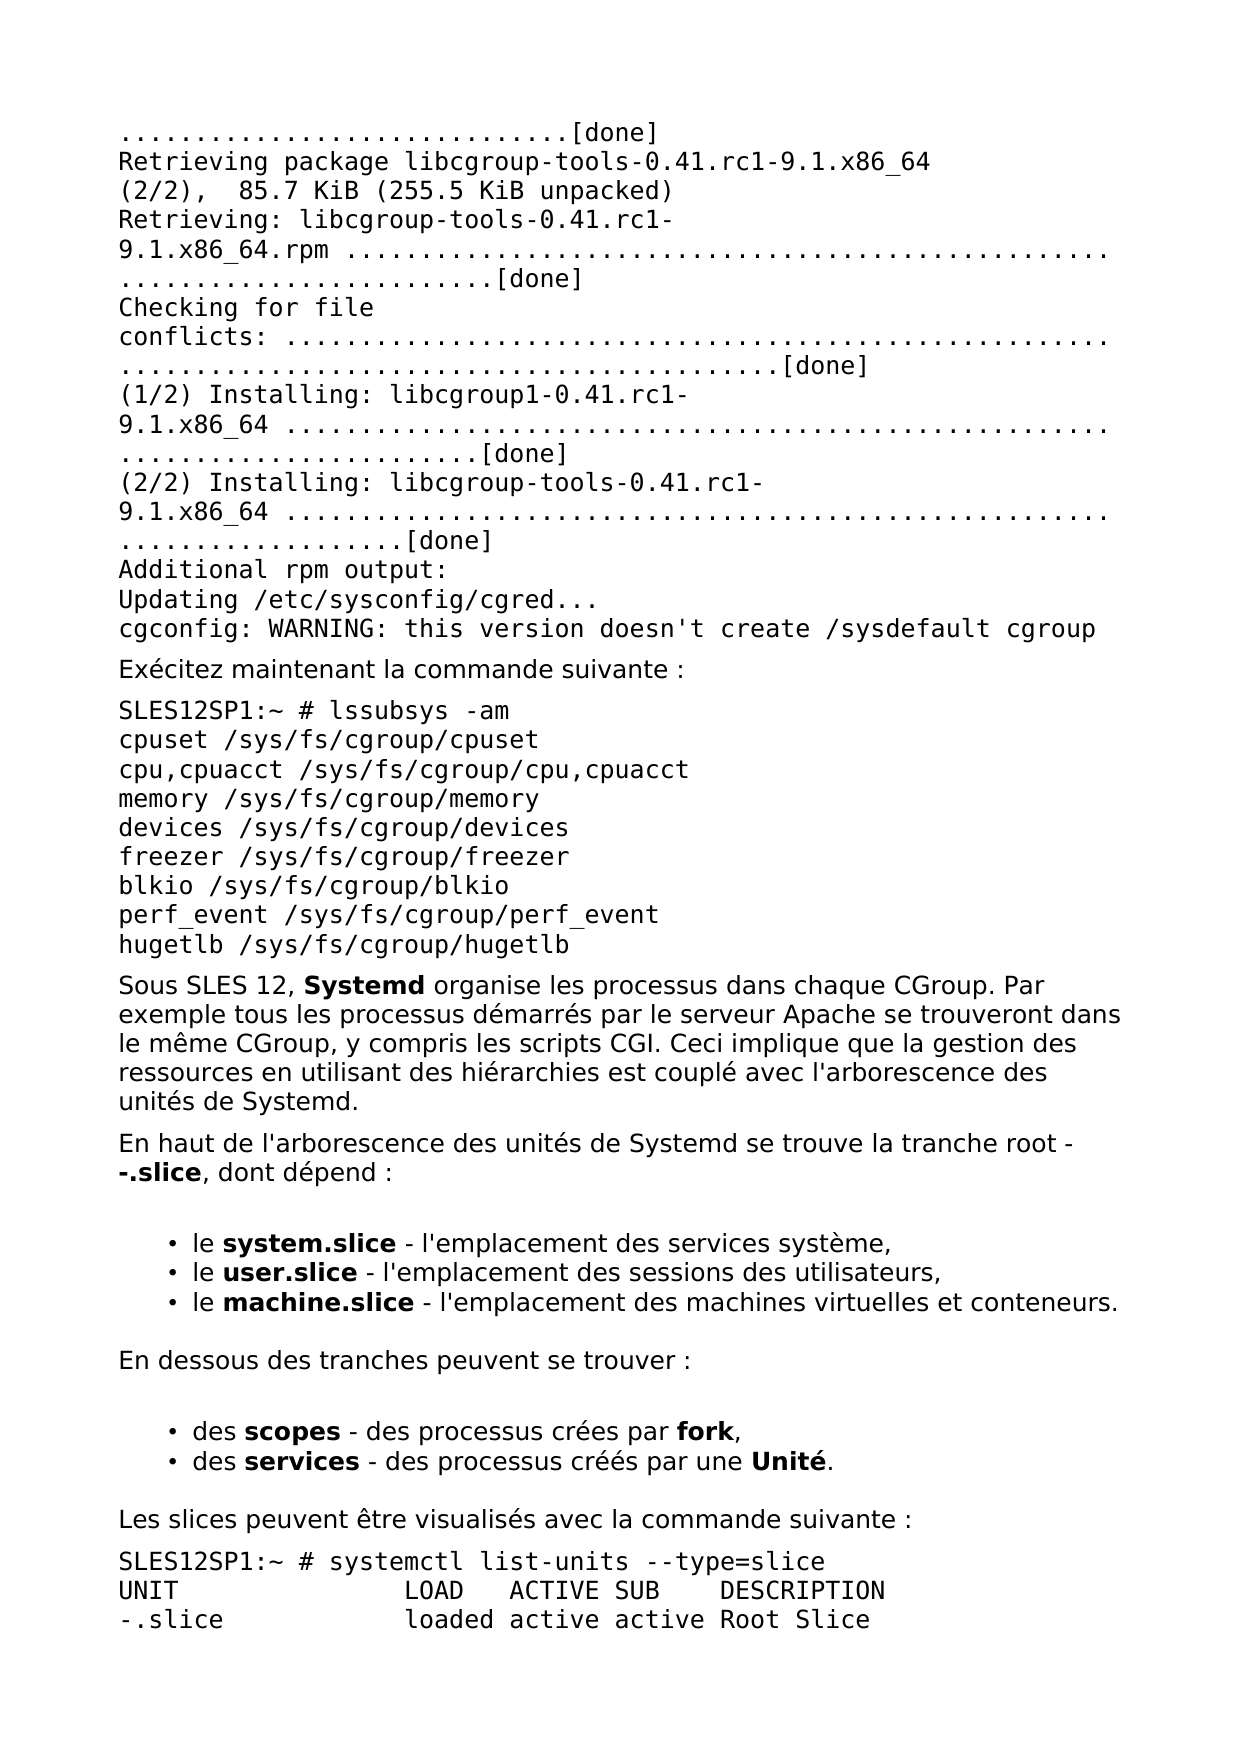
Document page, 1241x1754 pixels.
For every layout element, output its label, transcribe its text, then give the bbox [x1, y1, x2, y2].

text En dessous des tranches peuvent se trouver : [118, 1346, 1122, 1376]
text Les slices peuvent être visualisés avec la commande suivante : [118, 1505, 1122, 1534]
text SLES12SP1:~ # lssubsys -am cpuset /sys/fs/cgroup/cpuset cpu,cpuacct /sys/fs/cgroup/cpu,cpuacct memory /sys/fs/cgroup/memory devices /sys/fs/cgroup/devices freezer /sys/fs/cgroup/freezer blkio /sys/fs/cgroup/blkio perf_event /sys/fs/cgroup/perf_event hugetlb /sys/fs/cgroup/hugetlb [118, 697, 1122, 959]
text SLES12SP1:~ # systemctl list-units --type=slice UNIT LOAD ACTIVE SUB DESCRIPTION -.slice loaded active active Root Slice [118, 1547, 1122, 1634]
list des scopes - des processus crées par fork, [177, 1418, 1122, 1447]
text Sous SLES 12, Systemd organise les processus dans chaque CGroup. Par exemple tous les processus démarrés par le serveur Apache se trouveront dans le même CGroup, y compris les scripts CGI. Ceci implique que la gestion des ressources en utilisant des hiérarchies est couplé avec l'arborescence des unités de Systemd. [118, 971, 1122, 1117]
text Exécitez maintenant la commande suivante : [118, 655, 1122, 684]
text ..............................[done] Retrieving package libcgroup-tools-0.41.rc1-9.1.x86_64 (2/2), 85.7 KiB (255.5 KiB unpacked) Retrieving: libcgroup-tools-0.41.rc1-9.1.x86_64.rpm ............................................................................[done] Checking for file conflicts: ...................................................................................................[done] (1/2) Installing: libcgroup1-0.41.rc1-9.1.x86_64 ...............................................................................[done] (2/2) Installing: libcgroup-tools-0.41.rc1-9.1.x86_64 ..........................................................................[done] Additional rpm output: Updating /etc/sysconfig/cgred... cgconfig: WARNING: this version doesn't create /sysdefault cgroup [118, 118, 1122, 643]
list le machine.slice - l'emplacement des machines virtuelles et conteneurs. [177, 1288, 1122, 1317]
list des services - des processus créés par une Unité. [177, 1447, 1122, 1476]
list le system.slice - l'emplacement des services système, [177, 1229, 1122, 1259]
list le user.slice - l'emplacement des sessions des utilisateurs, [177, 1259, 1122, 1288]
text En haut de l'arborescence des unités de Systemd se trouve la tranche root - -.slice, dont dépend : [118, 1129, 1122, 1187]
